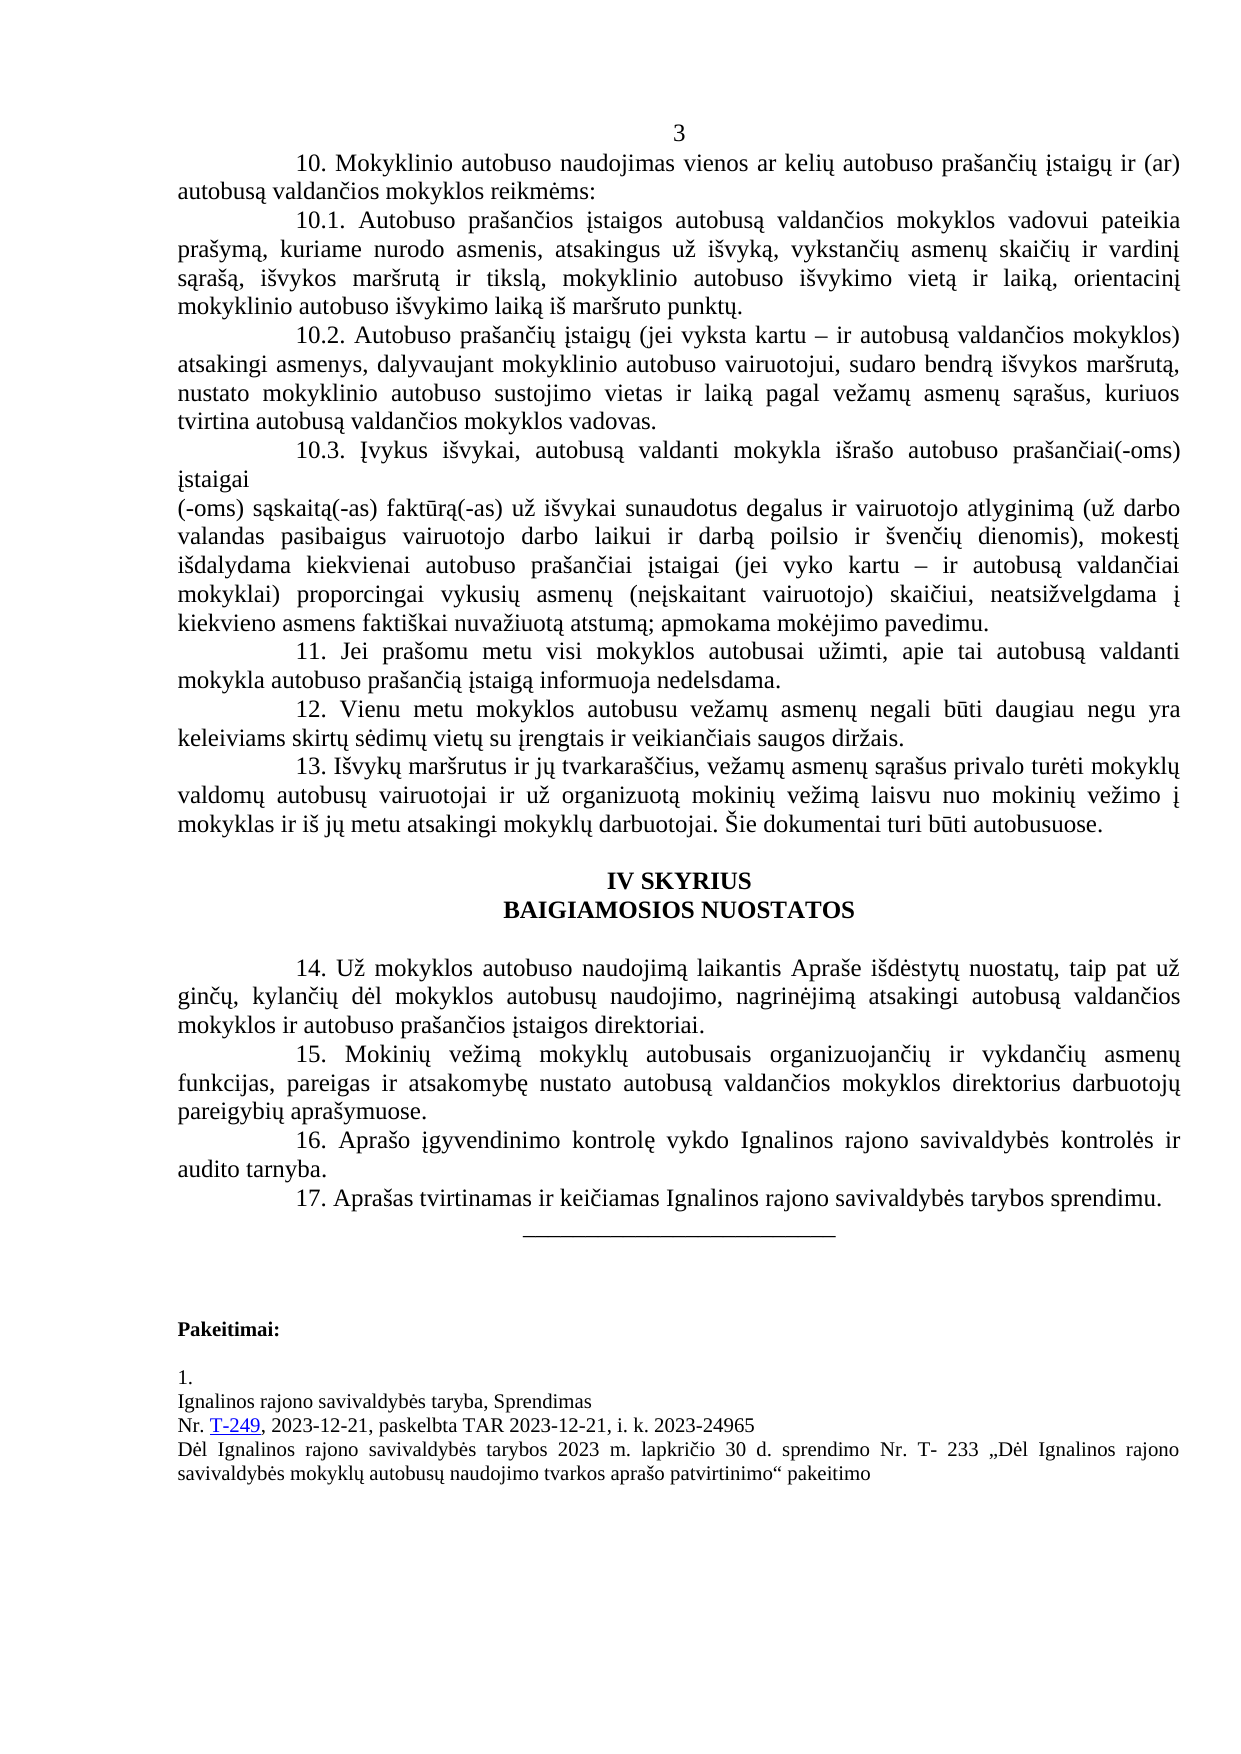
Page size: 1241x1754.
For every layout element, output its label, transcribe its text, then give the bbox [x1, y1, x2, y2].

text Ignalinos rajono savivaldybės taryba, Sprendimas [177, 1389, 1181, 1413]
text 1. [177, 1365, 1181, 1389]
text 14. Už mokyklos autobuso naudojimą laikantis Apraše išdėstytų nuostatų, taip pat už ginčų, kylančių dėl mokyklos autobusų naudojimo, nagrinėjimą atsakingi autobusą valdančios mokyklos ir autobuso prašančios įstaigos direktoriai. [177, 953, 1181, 1039]
text 10.3. Įvykus išvykai, autobusą valdanti mokykla išrašo autobuso prašančiai(-oms) įstaigai (-oms) sąskaitą(-as) faktūrą(-as) už išvykai sunaudotus degalus ir vairuotojo atlyginimą (už darbo valandas pasibaigus vairuotojo darbo laikui ir darbą poilsio ir švenčių dienomis), mokestį išdalydama kiekvienai autobuso prašančiai įstaigai (jei vyko kartu – ir autobusą valdančiai mokyklai) proporcingai vykusių asmenų (neįskaitant vairuotojo) skaičiui, neatsižvelgdama į kiekvieno asmens faktiškai nuvažiuotą atstumą; apmokama mokėjimo pavedimu. [177, 435, 1181, 636]
text 11. Jei prašomu metu visi mokyklos autobusai užimti, apie tai autobusą valdanti mokykla autobuso prašančią įstaigą informuoja nedelsdama. [177, 636, 1181, 694]
text 10. Mokyklinio autobuso naudojimas vienos ar kelių autobuso prašančių įstaigų ir (ar) autobusą valdančios mokyklos reikmėms: [177, 148, 1181, 205]
text Nr. T-249, 2023-12-21, paskelbta TAR 2023-12-21, i. k. 2023-24965 [177, 1413, 1181, 1437]
text BAIGIAMOSIOS NUOSTATOS [177, 895, 1181, 924]
text _________________________ [177, 1211, 1181, 1240]
text 17. Aprašas tvirtinamas ir keičiamas Ignalinos rajono savivaldybės tarybos sprendimu. [177, 1183, 1181, 1211]
text 10.1. Autobuso prašančios įstaigos autobusą valdančios mokyklos vadovui pateikia prašymą, kuriame nurodo asmenis, atsakingus už išvyką, vykstančių asmenų skaičių ir vardinį sąrašą, išvykos maršrutą ir tikslą, mokyklinio autobuso išvykimo vietą ir laiką, orientacinį mokyklinio autobuso išvykimo laiką iš maršruto punktų. [177, 205, 1181, 320]
text 12. Vienu metu mokyklos autobusu vežamų asmenų negali būti daugiau negu yra keleiviams skirtų sėdimų vietų su įrengtais ir veikiančiais saugos diržais. [177, 694, 1181, 751]
text 13. Išvykų maršrutus ir jų tvarkaraščius, vežamų asmenų sąrašus privalo turėti mokyklų valdomų autobusų vairuotojai ir už organizuotą mokinių vežimą laisvu nuo mokinių vežimo į mokyklas ir iš jų metu atsakingi mokyklų darbuotojai. Šie dokumentai turi būti autobusuose. [177, 751, 1181, 838]
text IV SKYRIUS [177, 866, 1181, 895]
text 10.2. Autobuso prašančių įstaigų (jei vyksta kartu – ir autobusą valdančios mokyklos) atsakingi asmenys, dalyvaujant mokyklinio autobuso vairuotojui, sudaro bendrą išvykos maršrutą, nustato mokyklinio autobuso sustojimo vietas ir laiką pagal vežamų asmenų sąrašus, kuriuos tvirtina autobusą valdančios mokyklos vadovas. [177, 320, 1181, 435]
text 16. Aprašo įgyvendinimo kontrolę vykdo Ignalinos rajono savivaldybės kontrolės ir audito tarnyba. [177, 1125, 1181, 1183]
text Pakeitimai: [177, 1317, 1181, 1341]
text Dėl Ignalinos rajono savivaldybės tarybos 2023 m. lapkričio 30 d. sprendimo Nr. T- 233 „Dėl Ignalinos rajono savivaldybės mokyklų autobusų naudojimo tvarkos aprašo patvirtinimo“ pakeitimo [177, 1437, 1181, 1485]
text 15. Mokinių vežimą mokyklų autobusais organizuojančių ir vykdančių asmenų funkcijas, pareigas ir atsakomybę nustato autobusą valdančios mokyklos direktorius darbuotojų pareigybių aprašymuose. [177, 1039, 1181, 1125]
